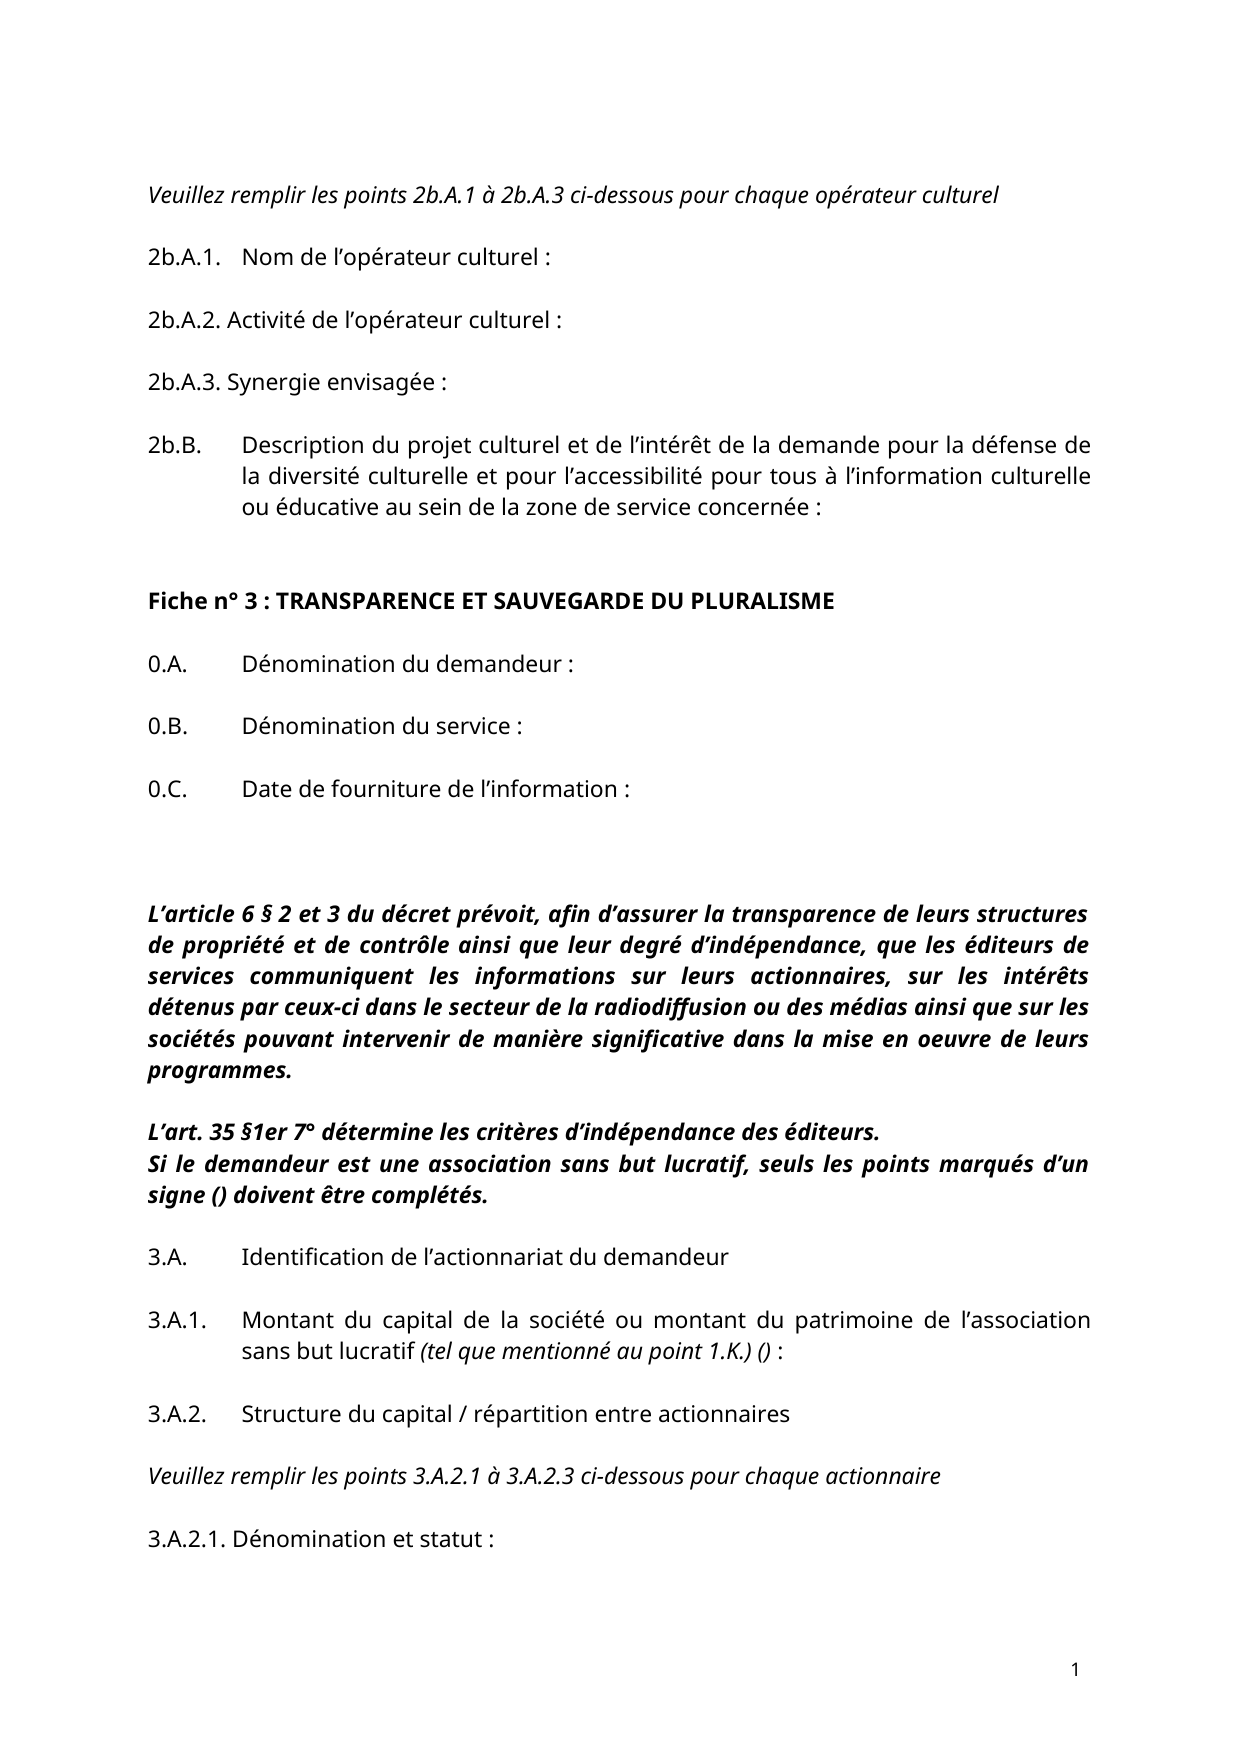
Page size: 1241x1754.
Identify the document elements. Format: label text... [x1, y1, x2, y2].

text L’article 6 § 2 et 3 du décret prévoit, afin d’assurer la transparence de leurs structures de propriété et de contrôle ainsi que leur degré d’indépendance, que les éditeurs de services communiquent les informations sur leurs actionnaires, sur les intérêts détenus par ceux-ci dans le secteur de la radiodiffusion ou des médias ainsi que sur les sociétés pouvant intervenir de manière significative dans la mise en oeuvre de leurs programmes. [148, 898, 1092, 1085]
text 2b.A.1. Nom de l’opérateur culturel : [148, 241, 1092, 273]
text 0.B. Dénomination du service : [148, 710, 1092, 741]
text Si le demandeur est une association sans but lucratif, seuls les points marqués d’un signe () doivent être complétés. [148, 1148, 1092, 1210]
text 3.A.1. Montant du capital de la société ou montant du patrimoine de l’association sans but lucratif (tel que mentionné au point 1.K.) () : [148, 1304, 1092, 1366]
text L’art. 35 §1er 7° détermine les critères d’indépendance des éditeurs. [148, 1116, 1092, 1148]
text 3.A.2.1. Dénomination et statut : [148, 1523, 1092, 1554]
text 3.A. Identification de l’actionnariat du demandeur [148, 1241, 1092, 1273]
text 3.A.2. Structure du capital / répartition entre actionnaires [148, 1398, 1092, 1429]
text Veuillez remplir les points 2b.A.1 à 2b.A.3 ci-dessous pour chaque opérateur culturel [148, 179, 1092, 210]
text 2b.A.3. Synergie envisagée : [148, 366, 1092, 398]
text 2b.A.2. Activité de l’opérateur culturel : [148, 304, 1092, 335]
text 0.C. Date de fourniture de l’information : [148, 773, 1092, 804]
text 0.A. Dénomination du demandeur : [148, 648, 1092, 679]
text 2b.B. Description du projet culturel et de l’intérêt de la demande pour la défense de la diversité culturelle et pour l’accessibilité pour tous à l’information culturelle ou éducative au sein de la zone de service concernée : [148, 429, 1092, 523]
text Veuillez remplir les points 3.A.2.1 à 3.A.2.3 ci-dessous pour chaque actionnaire [148, 1460, 1092, 1491]
text Fiche n° 3 : TRANSPARENCE ET SAUVEGARDE DU PLURALISME [148, 585, 1092, 616]
